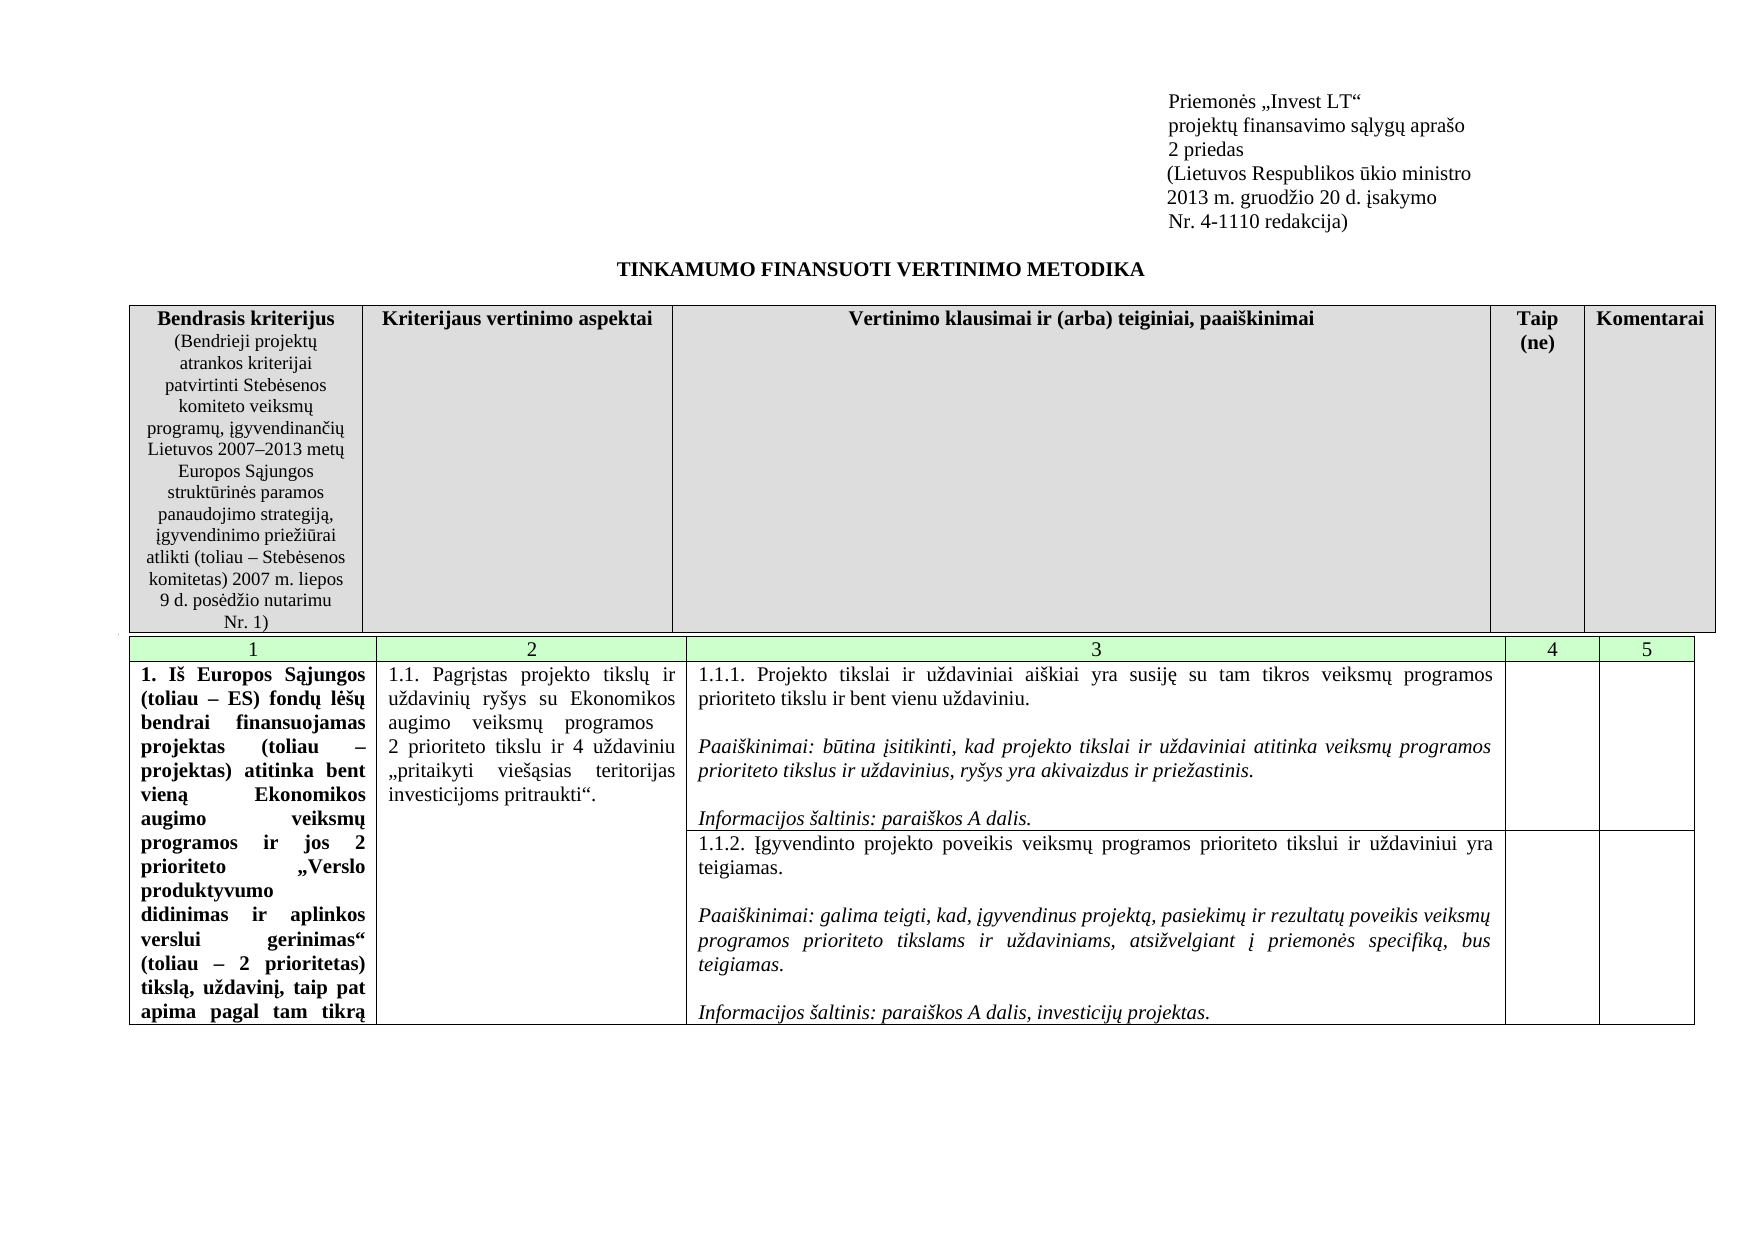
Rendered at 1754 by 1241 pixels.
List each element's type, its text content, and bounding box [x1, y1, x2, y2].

text Priemonės „Invest LT“ [1168, 89, 1599, 113]
text TINKAMUMO FINANSUOTI VERTINIMO METODIKA [118, 257, 1644, 281]
text 2 priedas [1168, 137, 1599, 161]
table_cell [1506, 831, 1599, 1024]
table_header Bendrasis kriterijus (Bendrieji projektų atrankos kriterijai patvirtinti Stebėsenos komiteto veiksmų programų, įgyvendinančių Lietuvos 2007–2013 metų Europos Sąjungos struktūrinės paramos panaudojimo strategiją, įgyvendinimo priežiūrai atlikti (toliau – Stebėsenos komitetas) 2007 m. liepos 9 d. posėdžio nutarimu Nr. 1) [130, 306, 362, 632]
table_cell [1600, 662, 1694, 830]
table_cell 1.1.2. Įgyvendinto projekto poveikis veiksmų programos prioriteto tikslui ir uždaviniui yra teigiamas. Paaiškinimai: galima teigti, kad, įgyvendinus projektą, pasiekimų ir rezultatų poveikis veiksmų programos prioriteto tikslams ir uždaviniams, atsižvelgiant į priemonės specifiką, bus teigiamas. Informacijos šaltinis: paraiškos A dalis, investicijų projektas. [687, 831, 1505, 1024]
text 2013 m. gruodžio 20 d. įsakymo [118, 185, 1636, 209]
table_cell 1.1.1. Projekto tikslai ir uždaviniai aiškiai yra susiję su tam tikros veiksmų programos prioriteto tikslu ir bent vienu uždaviniu. Paaiškinimai: būtina įsitikinti, kad projekto tikslai ir uždaviniai atitinka veiksmų programos prioriteto tikslus ir uždavinius, ryšys yra akivaizdus ir priežastinis. Informacijos šaltinis: paraiškos A dalis. [687, 662, 1505, 830]
text Nr. 4-1110 redakcija) [1168, 209, 1636, 233]
table_cell [1506, 662, 1599, 830]
table_header 4 [1506, 637, 1599, 661]
table_cell [1600, 831, 1694, 1024]
table_header 2 [377, 637, 686, 661]
table_cell 1.1. Pagrįstas projekto tikslų ir uždavinių ryšys su Ekonomikos augimo veiksmų programos 2 prioriteto tikslu ir 4 uždaviniu „pritaikyti viešąsias teritorijas investicijoms pritraukti“. [377, 662, 686, 1024]
table_header Komentarai [1585, 306, 1715, 632]
table_header 5 [1600, 637, 1694, 661]
table_header Kriterijaus vertinimo aspektai [363, 306, 672, 632]
table_header Taip (ne) [1491, 306, 1584, 632]
table_header 3 [687, 637, 1505, 661]
table_cell 1. Iš Europos Sąjungos (toliau – ES) fondų lėšų bendrai finansuojamas projektas (toliau – projektas) atitinka bent vieną Ekonomikos augimo veiksmų programos ir jos 2 prioriteto „Verslo produktyvumo didinimas ir aplinkos verslui gerinimas“ (toliau – 2 prioritetas) tikslą, uždavinį, taip pat apima pagal tam tikrą [130, 662, 376, 1024]
text projektų finansavimo sąlygų aprašo [1168, 113, 1599, 137]
table_header 1 [130, 637, 376, 661]
table_header Vertinimo klausimai ir (arba) teiginiai, paaiškinimai [673, 306, 1490, 632]
text (Lietuvos Respublikos ūkio ministro [118, 161, 1636, 185]
